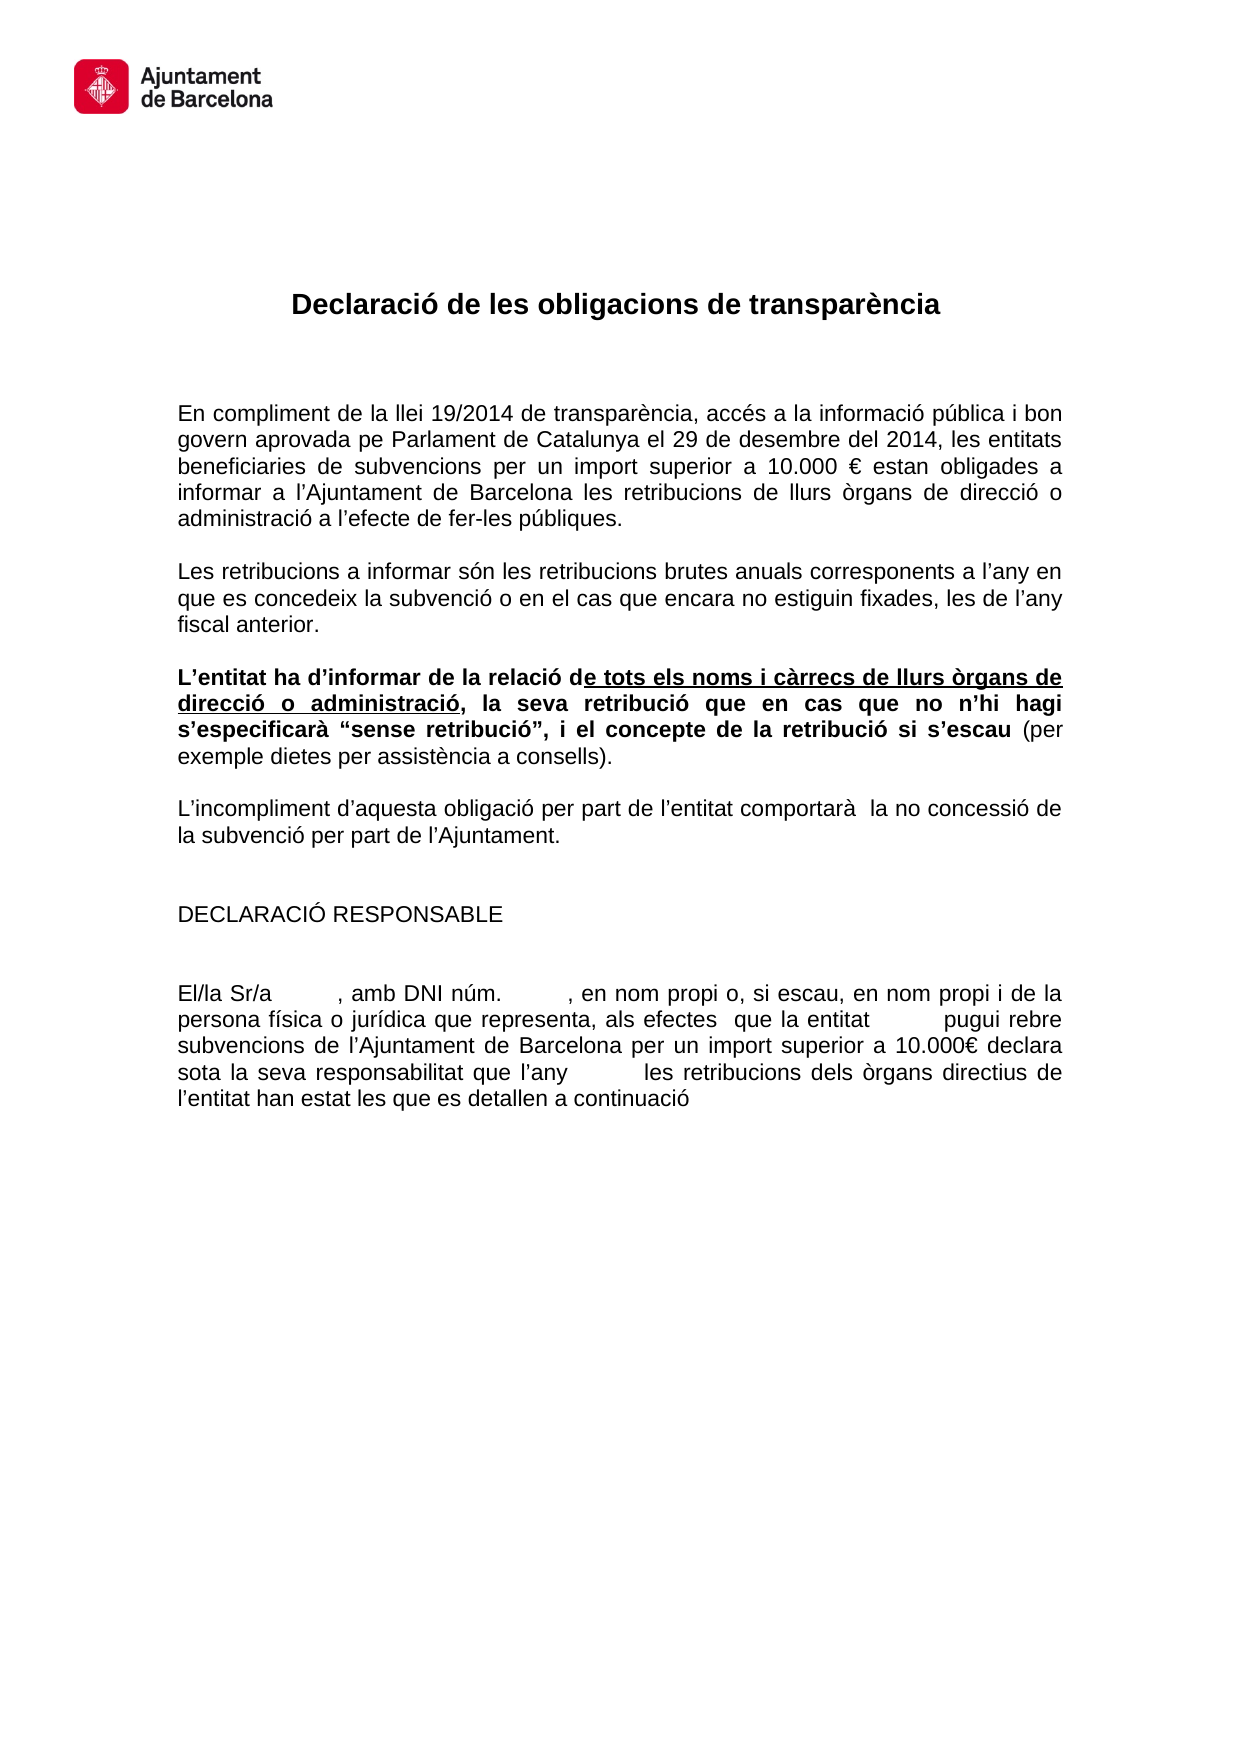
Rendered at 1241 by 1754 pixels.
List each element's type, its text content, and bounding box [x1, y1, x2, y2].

text Les retribucions a informar són les retribucions brutes anuals corresponents a l’any en que es concedeix la subvenció o en el cas que encara no estiguin fixades, les de l’any fiscal anterior. [177, 558, 1063, 637]
text El/la Sr/a , amb DNI núm. , en nom propi o, si escau, en nom propi i de la persona física o jurídica que representa, als efectes que la entitat pugui rebre subvencions de l’Ajuntament de Barcelona per un import superior a 10.000€ declara sota la seva responsabilitat que l’any les retribucions dels òrgans directius de l’entitat han estat les que es detallen a continuació [177, 980, 1063, 1112]
text En compliment de la llei 19/2014 de transparència, accés a la informació pública i bon govern aprovada pe Parlament de Catalunya el 29 de desembre del 2014, les entitats beneficiaries de subvencions per un import superior a 10.000 € estan obligades a informar a l’Ajuntament de Barcelona les retribucions de llurs òrgans de direcció o administració a l’efecte de fer-les públiques. [177, 400, 1063, 532]
text DECLARACIÓ RESPONSABLE [177, 901, 1063, 927]
text L’incompliment d’aquesta obligació per part de l’entitat comportarà la no concessió de la subvenció per part de l’Ajuntament. [177, 795, 1063, 848]
text Declaració de les obligacions de transparència [177, 287, 1063, 321]
text L’entitat ha d’informar de la relació de tots els noms i càrrecs de llurs òrgans de direcció o administració, la seva retribució que en cas que no n’hi hagi s’especificarà “sense retribució”, i el concepte de la retribució si s’escau (per exemple dietes per assistència a consells). [177, 663, 1063, 769]
